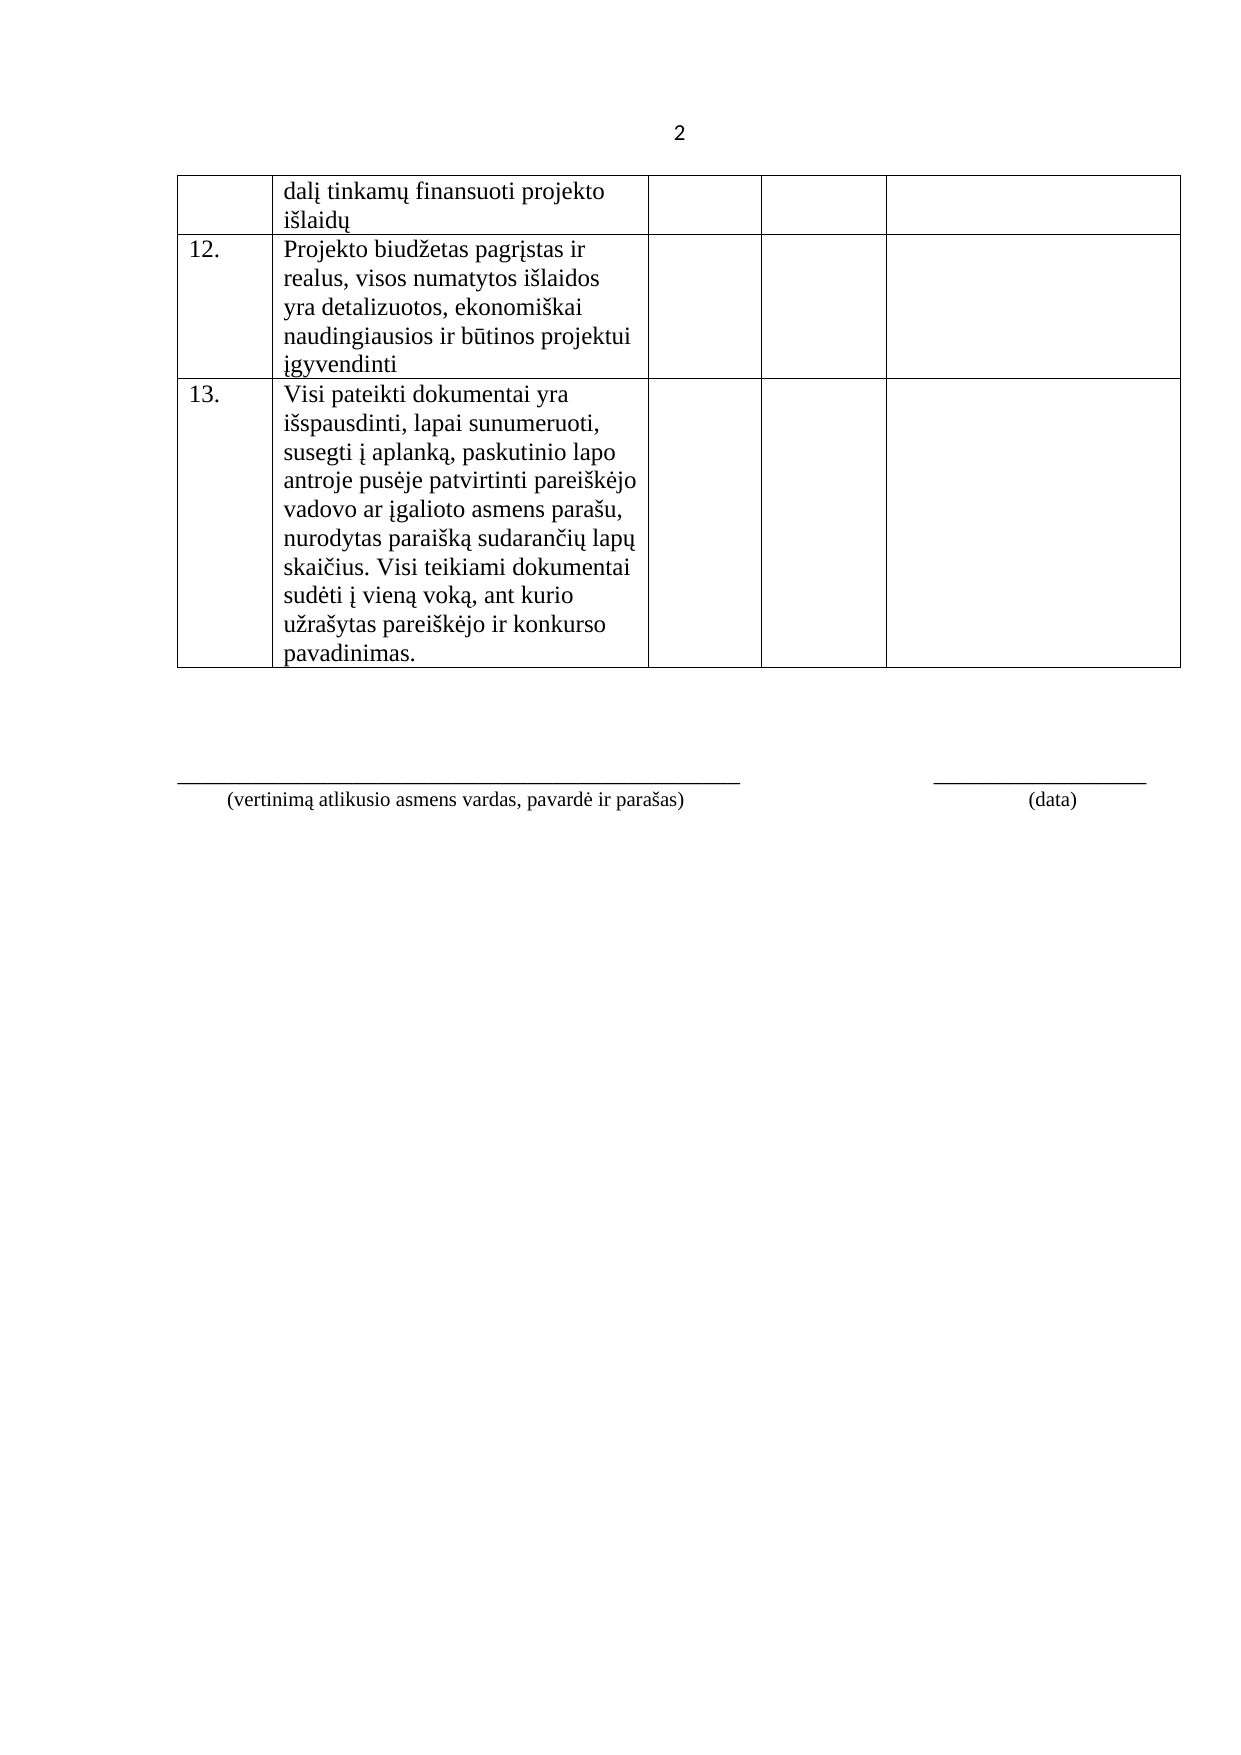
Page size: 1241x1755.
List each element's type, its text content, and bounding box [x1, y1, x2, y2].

table_cell 13. [178, 379, 272, 667]
table_cell [762, 176, 886, 233]
table_cell [178, 176, 272, 233]
table_cell [887, 235, 1180, 378]
table_cell dalį tinkamų finansuoti projekto išlaidų [273, 176, 648, 233]
table_cell [762, 235, 886, 378]
table_cell [762, 379, 886, 667]
table_cell Projekto biudžetas pagrįstas ir realus, visos numatytos išlaidos yra detalizuotos, ekonomiškai naudingiausios ir būtinos projektui įgyvendinti [273, 235, 648, 378]
table_cell [649, 235, 761, 378]
table_cell [649, 379, 761, 667]
table_cell [887, 379, 1180, 667]
table_cell 12. [178, 235, 272, 378]
table_cell Visi pateikti dokumentai yra išspausdinti, lapai sunumeruoti, susegti į aplanką, paskutinio lapo antroje pusėje patvirtinti pareiškėjo vadovo ar įgalioto asmens parašu, nurodytas paraišką sudarančių lapų skaičius. Visi teikiami dokumentai sudėti į vieną voką, ant kurio užrašytas pareiškėjo ir konkurso pavadinimas. [273, 379, 648, 667]
text _____________________________________________ _________________ [177, 758, 1181, 787]
text (vertinimą atlikusio asmens vardas, pavardė ir parašas) (data) [177, 787, 1181, 811]
table_cell [649, 176, 761, 233]
table_cell [887, 176, 1180, 233]
